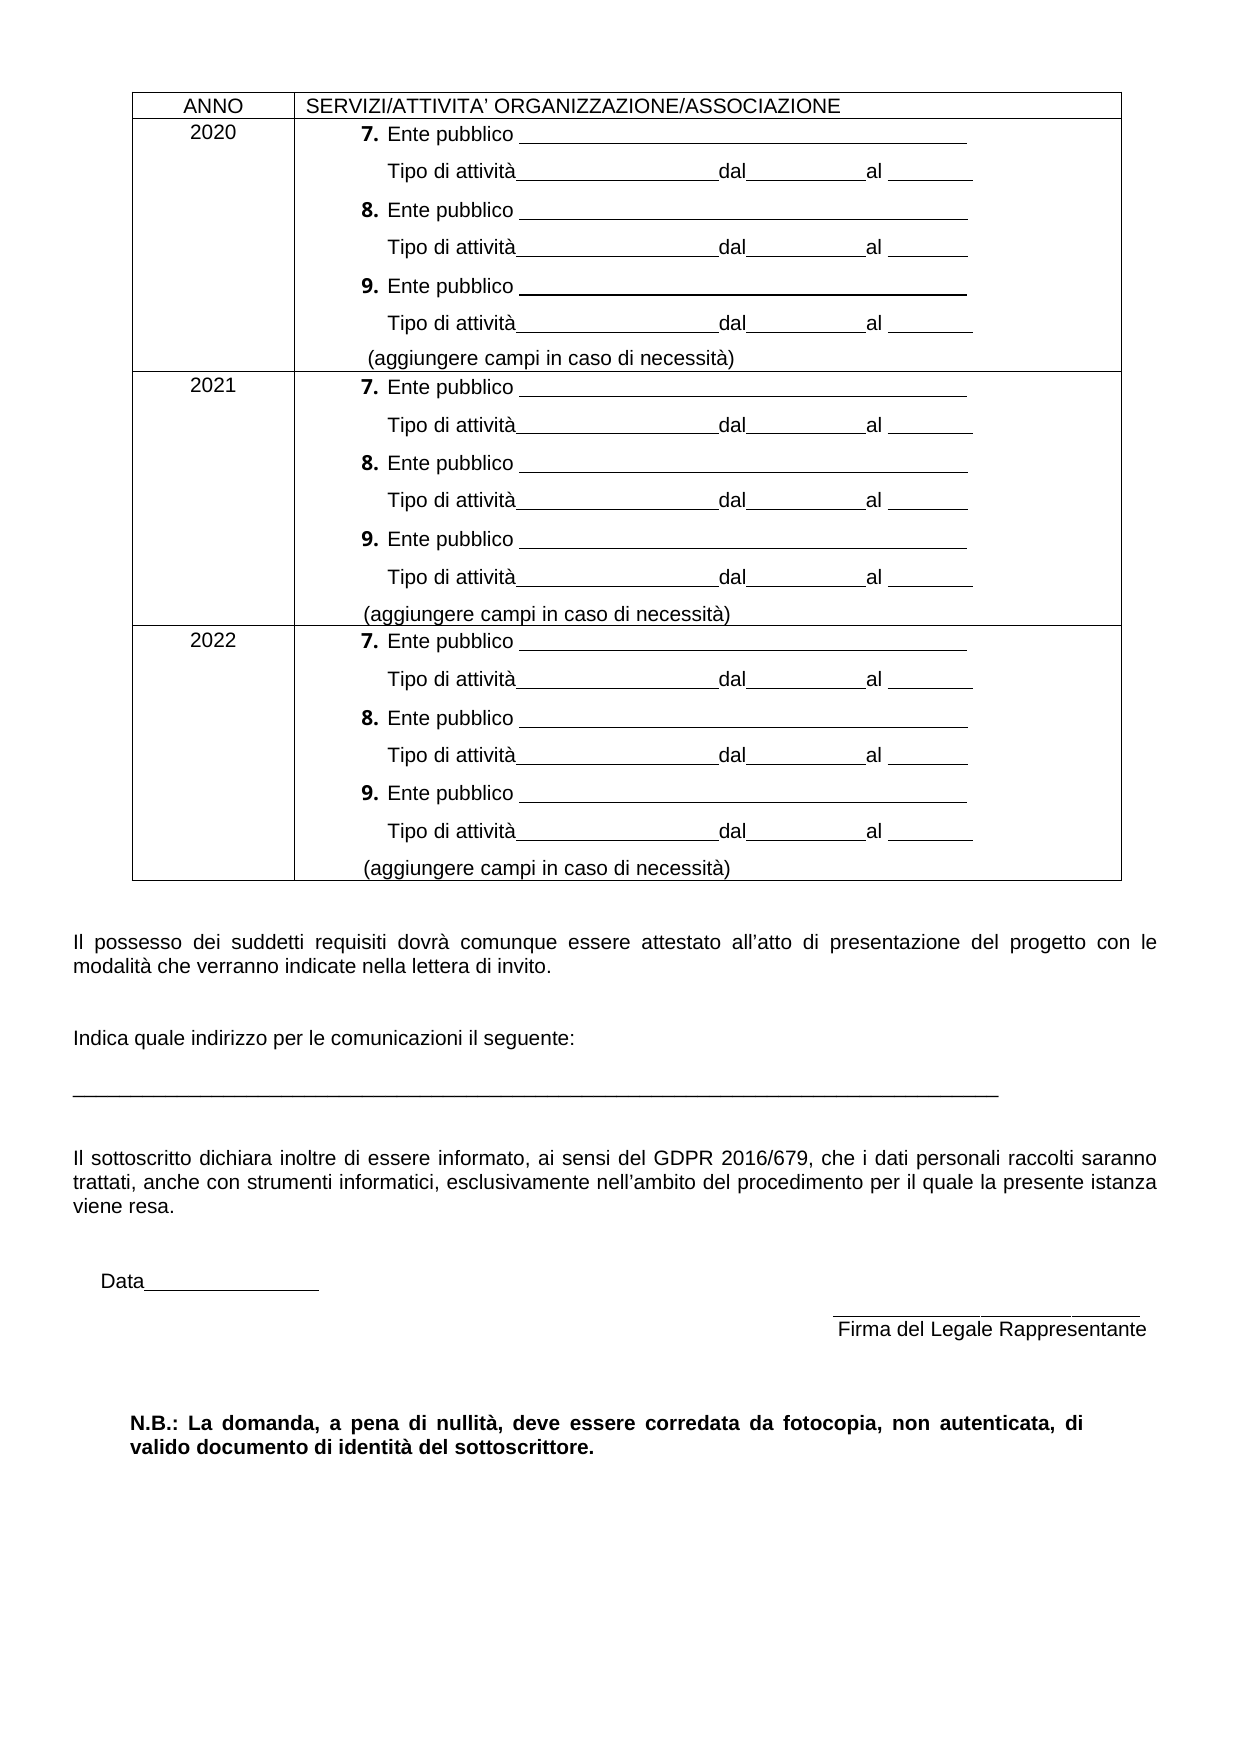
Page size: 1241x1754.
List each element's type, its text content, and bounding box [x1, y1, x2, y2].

table_cell 2022 [133, 626, 294, 880]
table_cell 2020 [133, 119, 294, 371]
text Data [100, 1269, 1159, 1293]
text ________________________________________________________________________________ [73, 1074, 1159, 1098]
table_cell Ente pubblico Tipo di attività dal al Ente pubblico Tipo di attività dal al Ente pubblico Tipo di attività dal al (aggiungere campi in caso di necessità) [295, 626, 1121, 880]
table_header ANNO [133, 93, 294, 118]
text Il possesso dei suddetti requisiti dovrà comunque essere attestato all’atto di presentazione del progetto con le modalità che verranno indicate nella lettera di invito. [73, 930, 1159, 978]
table_cell 2021 [133, 372, 294, 625]
table_cell Ente pubblico Tipo di attività dal al Ente pubblico Tipo di attività dal al Ente pubblico Tipo di attività dal al (aggiungere campi in caso di necessità) [295, 119, 1121, 371]
table_header SERVIZI/ATTIVITA’ ORGANIZZAZIONE/ASSOCIAZIONE [295, 93, 1121, 118]
table_cell Ente pubblico Tipo di attività dal al Ente pubblico Tipo di attività dal al Ente pubblico Tipo di attività dal al (aggiungere campi in caso di necessità) [295, 372, 1121, 625]
text Il sottoscritto dichiara inoltre di essere informato, ai sensi del GDPR 2016/679, che i dati personali raccolti saranno trattati, anche con strumenti informatici, esclusivamente nell’ambito del procedimento per il quale la presente istanza viene resa. [73, 1146, 1159, 1217]
text Firma del Legale Rappresentante [838, 1293, 1159, 1341]
subtitle valido documento di identità del sottoscrittore. [130, 1435, 1159, 1459]
subtitle N.B.: La domanda, a pena di nullità, deve essere corredata da fotocopia, non autenticata, di [130, 1411, 1159, 1435]
text Indica quale indirizzo per le comunicazioni il seguente: [73, 1026, 1159, 1050]
